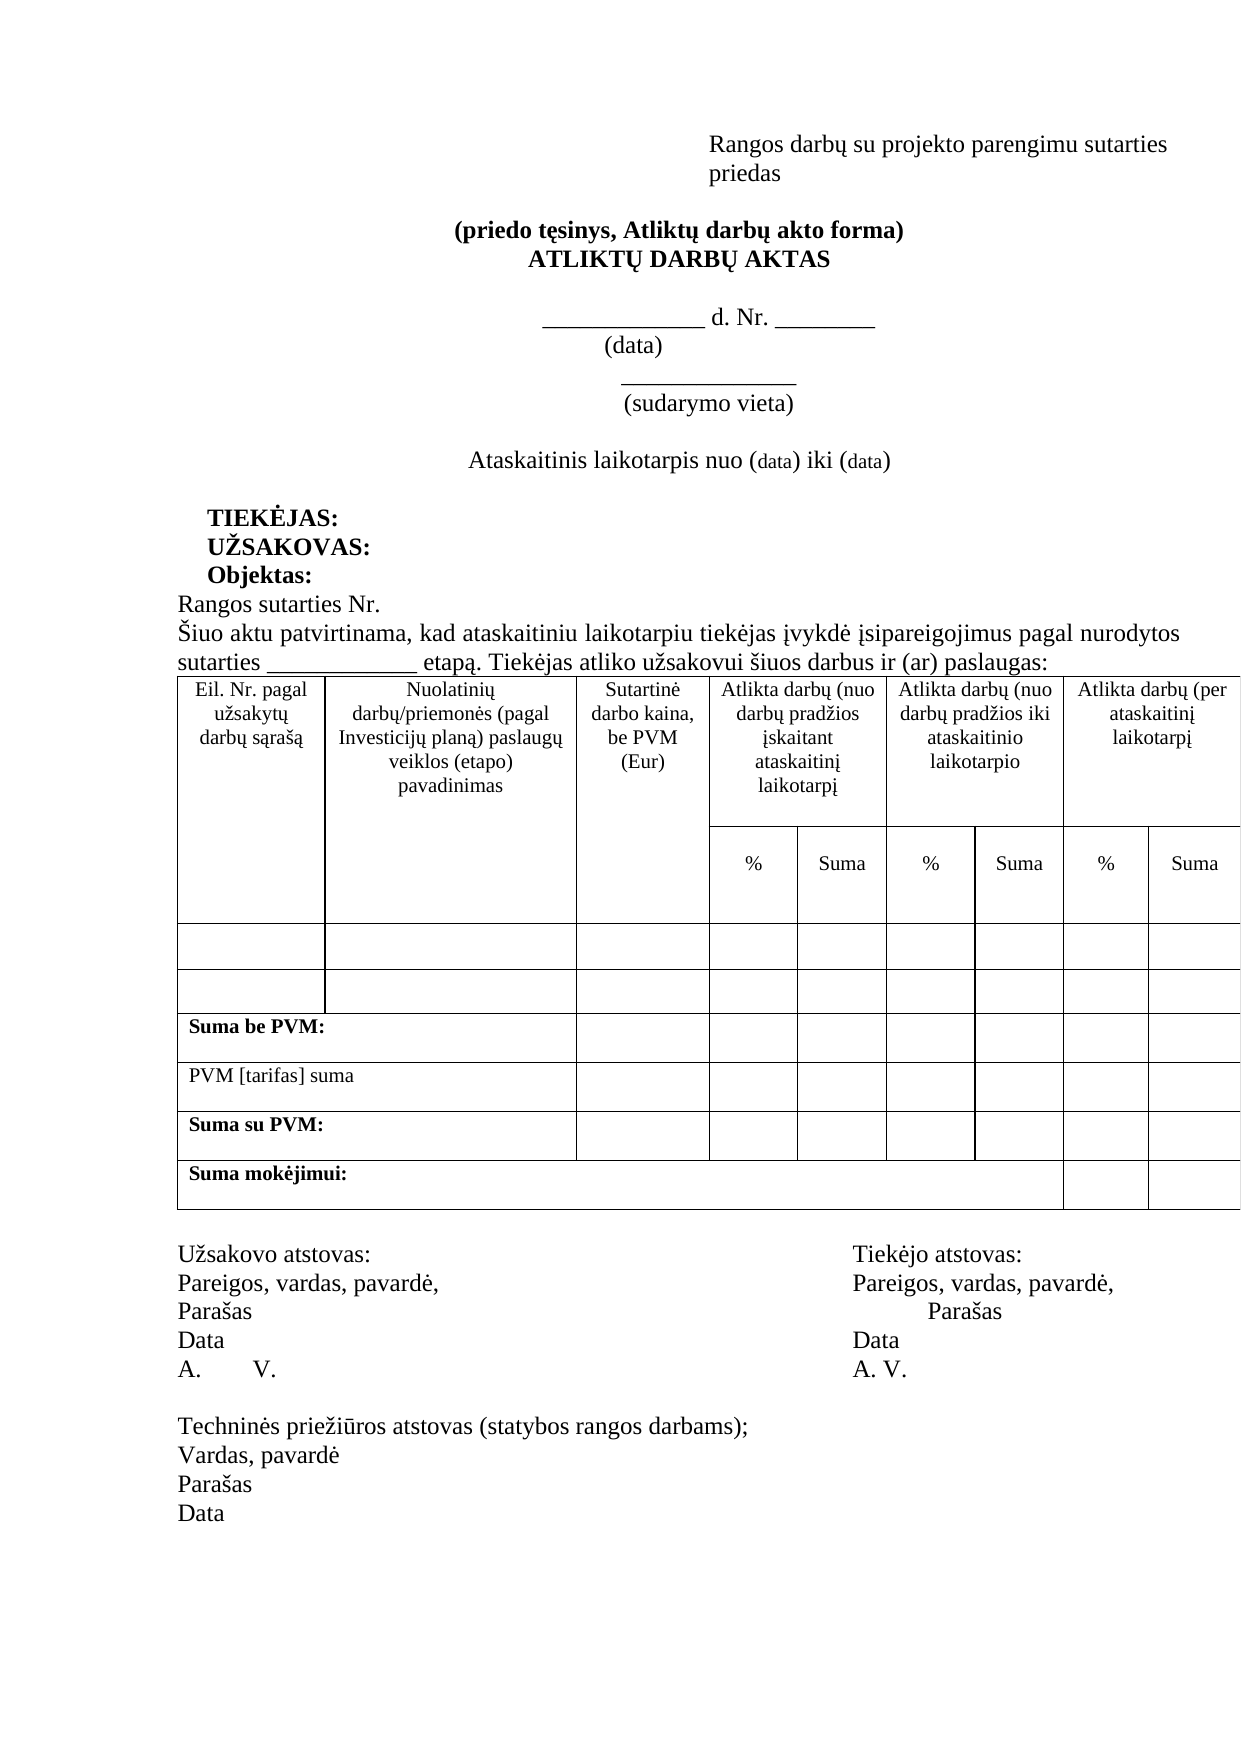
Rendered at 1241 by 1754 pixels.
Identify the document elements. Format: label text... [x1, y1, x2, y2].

text Parašas Parašas [177, 1296, 1181, 1325]
table_header Nuolatinių darbų/priemonės (pagal Investicijų planą) paslaugų veiklos (etapo) pavadinimas [326, 677, 576, 923]
table_header Atlikta darbų (nuo darbų pradžios iki ataskaitinio laikotarpio [887, 677, 1063, 826]
table_header Atlikta darbų (per ataskaitinį laikotarpį [1064, 677, 1240, 826]
table_cell [710, 1014, 797, 1062]
table_cell [1149, 924, 1240, 969]
text Objektas: [177, 561, 1181, 589]
table_cell [1149, 1161, 1240, 1209]
table_cell [1064, 970, 1148, 1012]
text Data [177, 1498, 1181, 1526]
text Pareigos, vardas, pavardė, Pareigos, vardas, pavardė, [177, 1268, 1181, 1296]
table_cell [1149, 1112, 1240, 1160]
table_cell [326, 970, 576, 1012]
text Rangos darbų su projekto parengimu sutarties [177, 129, 1181, 158]
text Data Data [177, 1325, 1181, 1354]
text (data) [177, 331, 1181, 359]
table_cell PVM [tarifas] suma [178, 1063, 576, 1111]
table_cell [887, 924, 974, 969]
text ______________ [177, 359, 1181, 388]
table_cell Suma [798, 827, 886, 923]
table_cell [1064, 1014, 1148, 1062]
table_cell Suma [976, 827, 1063, 923]
table_cell [976, 1112, 1063, 1160]
text Ataskaitinis laikotarpis nuo (data) iki (data) [177, 446, 1181, 474]
table_cell [577, 1014, 709, 1062]
text UŽSAKOVAS: [177, 532, 1181, 561]
table_header Sutartinė darbo kaina, be PVM (Eur) [577, 677, 709, 923]
text Šiuo aktu patvirtinama, kad ataskaitiniu laikotarpiu tiekėjas įvykdė įsipareigojimus pagal nurodytos sutarties ____________ etapą. Tiekėjas atliko užsakovui šiuos darbus ir (ar) paslaugas: [177, 618, 1181, 676]
table_cell [1064, 1161, 1148, 1209]
table_cell [1064, 1063, 1148, 1111]
table_cell [1064, 924, 1148, 969]
table_cell [710, 970, 797, 1012]
table_cell Suma be PVM: [178, 1014, 576, 1062]
table_cell [887, 970, 974, 1012]
table_cell [976, 1014, 1063, 1062]
table_cell [976, 924, 1063, 969]
table_cell [577, 1063, 709, 1111]
table_cell % [710, 827, 797, 923]
table_cell [178, 924, 324, 969]
text Vardas, pavardė [177, 1440, 1181, 1469]
text A. V. A. V. [177, 1354, 1181, 1383]
table_cell [798, 1014, 886, 1062]
table_cell [887, 1063, 974, 1111]
table_cell [1149, 1063, 1240, 1111]
table_cell [1064, 1112, 1148, 1160]
table_cell [577, 924, 709, 969]
table_cell [1149, 970, 1240, 1012]
table_cell [577, 970, 709, 1012]
table_cell [1149, 1014, 1240, 1062]
text _____________ d. Nr. ________ [177, 302, 1181, 331]
table_cell [710, 924, 797, 969]
text Techninės priežiūros atstovas (statybos rangos darbams); [177, 1411, 1181, 1440]
text TIEKĖJAS: [177, 503, 1181, 532]
table_cell Suma mokėjimui: [178, 1161, 1063, 1209]
table_cell [798, 924, 886, 969]
table_cell Suma su PVM: [178, 1112, 576, 1160]
table_cell [976, 970, 1063, 1012]
table_cell [710, 1063, 797, 1111]
text (priedo tęsinys, Atliktų darbų akto forma) [177, 216, 1181, 244]
text priedas [177, 158, 1181, 187]
table_header Atlikta darbų (nuo darbų pradžios įskaitant ataskaitinį laikotarpį [710, 677, 886, 826]
table_header Eil. Nr. pagal užsakytų darbų sąrašą [178, 677, 324, 923]
table_cell [577, 1112, 709, 1160]
table_cell [178, 970, 324, 1012]
text Parašas [177, 1469, 1181, 1498]
table_cell [798, 1063, 886, 1111]
table_cell [710, 1112, 797, 1160]
table_cell % [1064, 827, 1148, 923]
table_cell [798, 970, 886, 1012]
table_cell [798, 1112, 886, 1160]
table_cell [326, 924, 576, 969]
table_cell [887, 1014, 974, 1062]
table_cell [976, 1063, 1063, 1111]
text Užsakovo atstovas: Tiekėjo atstovas: [177, 1239, 1181, 1268]
table_cell [887, 1112, 974, 1160]
text (sudarymo vieta) [177, 388, 1181, 417]
table_cell % [887, 827, 974, 923]
text Rangos sutarties Nr. [177, 589, 1181, 618]
table_cell Suma [1149, 827, 1240, 923]
text ATLIKTŲ DARBŲ AKTAS [177, 244, 1181, 273]
